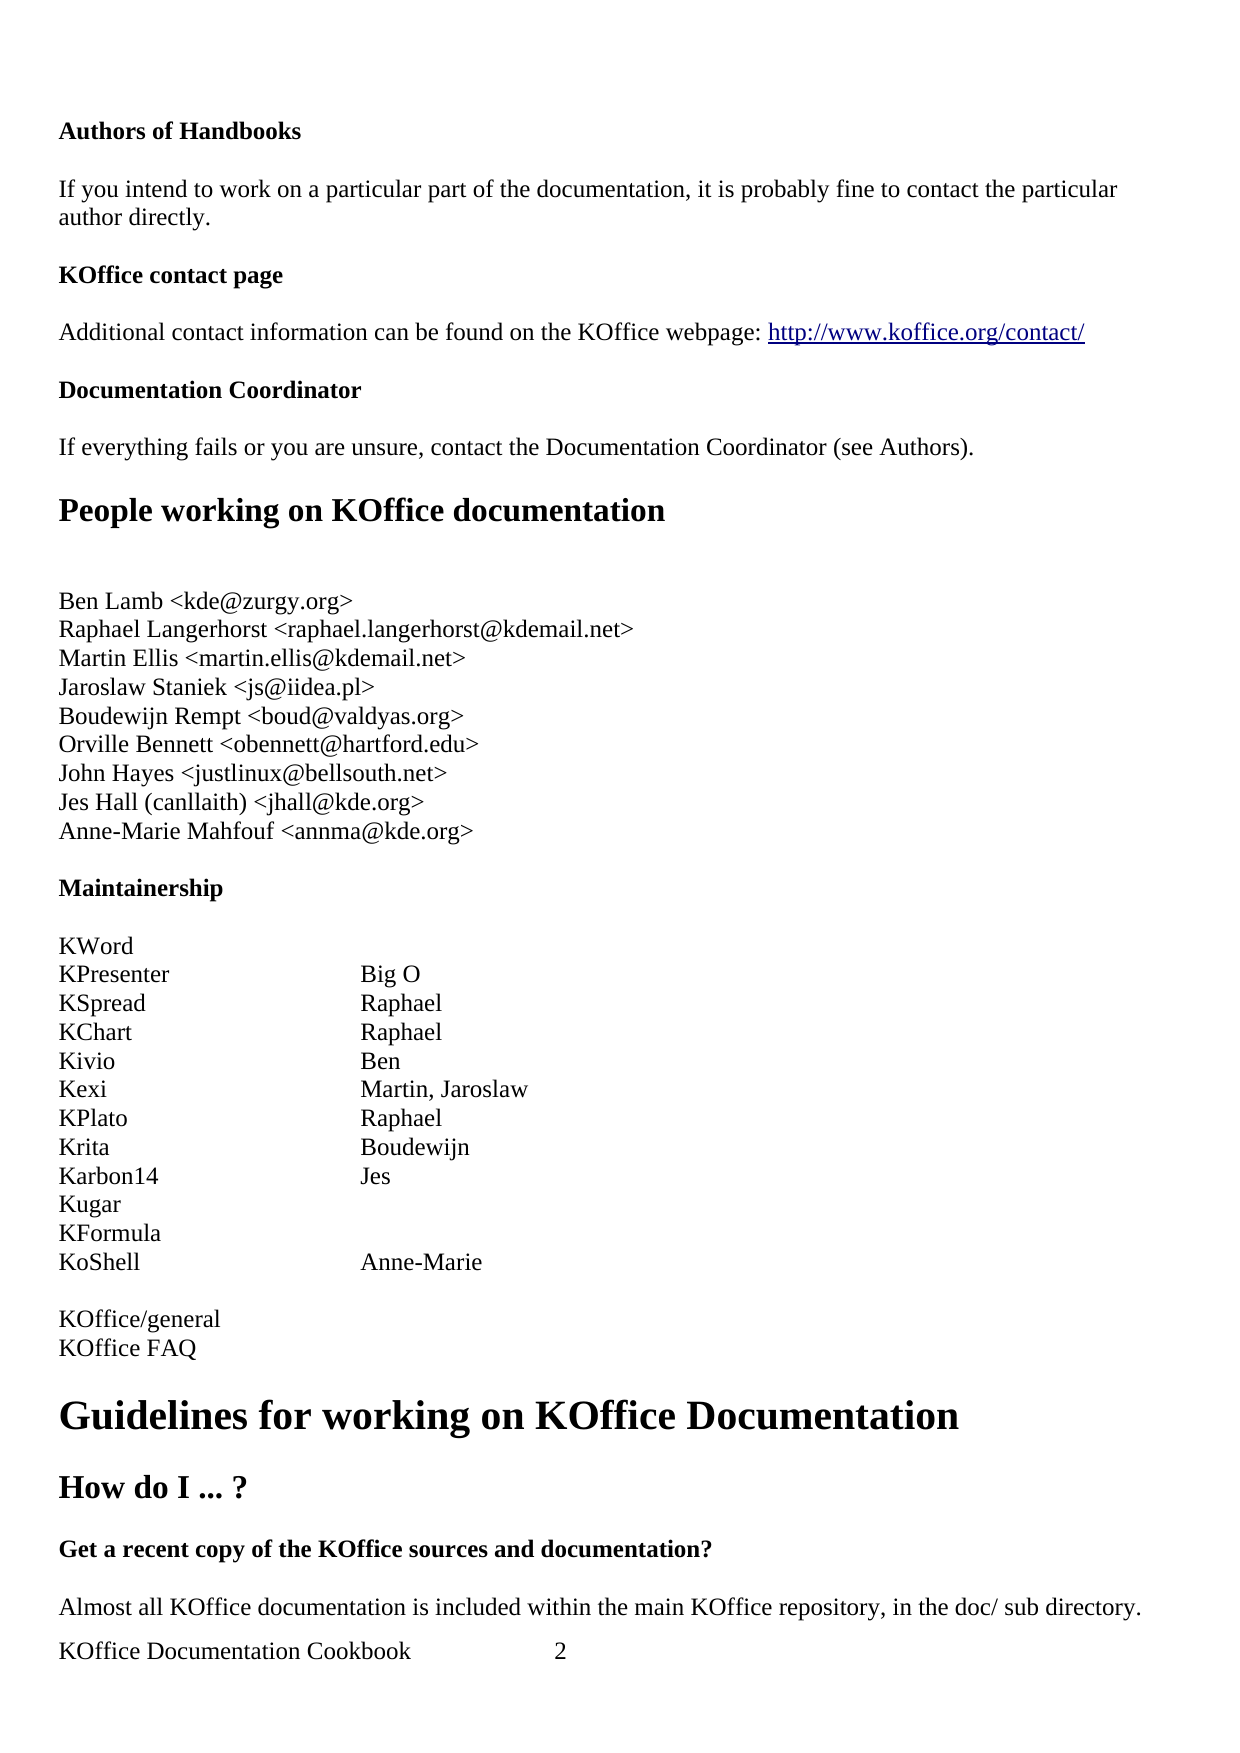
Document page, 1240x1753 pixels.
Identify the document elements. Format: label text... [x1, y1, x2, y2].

subtitle 1.5.4.KOffice contact page [58, 260, 1181, 289]
text Ben Lamb <kde@zurgy.org> [58, 586, 1181, 614]
text Additional contact information can be found on the KOffice webpage: http://www.koffice.org/contact/ [58, 317, 1181, 346]
text Raphael Langerhorst <raphael.langerhorst@kdemail.net> [58, 614, 1181, 643]
text If you intend to work on a particular part of the documentation, it is probably fine to contact the particular author directly. [58, 174, 1181, 231]
text Jaroslaw Staniek <js@iidea.pl> [58, 672, 1181, 701]
text Martin Ellis <martin.ellis@kdemail.net> [58, 643, 1181, 672]
text KChart Raphael [58, 1017, 1181, 1046]
text KoShell Anne-Marie [58, 1247, 1181, 1276]
text Orville Bennett <obennett@hartford.edu> [58, 729, 1181, 758]
text If everything fails or you are unsure, contact the Documentation Coordinator (see Authors). [58, 432, 1181, 461]
subtitle 1.5.5.Documentation Coordinator [58, 375, 1181, 404]
text Kexi Martin, Jaroslaw [58, 1074, 1181, 1103]
text KFormula [58, 1218, 1181, 1247]
subtitle 2.1.1.Get a recent copy of the KOffice sources and documentation? [58, 1534, 1181, 1563]
text Boudewijn Rempt <boud@valdyas.org> [58, 701, 1181, 729]
text Karbon14 Jes [58, 1161, 1181, 1189]
text KPlato Raphael [58, 1103, 1181, 1132]
text Anne-Marie Mahfouf <annma@kde.org> [58, 816, 1181, 844]
text KPresenter Big O [58, 959, 1181, 988]
text Krita Boudewijn [58, 1132, 1181, 1161]
text KOffice FAQ [58, 1333, 1181, 1362]
subtitle 1.6.People working on KOffice documentation [58, 490, 1181, 528]
text Kugar [58, 1189, 1181, 1218]
subtitle 1.5.3.Authors of Handbooks [58, 116, 1181, 145]
text Jes Hall (canllaith) <jhall@kde.org> [58, 787, 1181, 816]
text KSpread Raphael [58, 988, 1181, 1017]
subtitle 1.6.1.Maintainership [58, 873, 1181, 902]
text KOffice/general [58, 1304, 1181, 1333]
text Almost all KOffice documentation is included within the main KOffice repository, in the doc/ sub directory. [58, 1592, 1181, 1621]
text Kivio Ben [58, 1046, 1181, 1074]
subtitle 2.Guidelines for working on KOffice Documentation [58, 1391, 1181, 1439]
text John Hayes <justlinux@bellsouth.net> [58, 758, 1181, 787]
text KWord [58, 931, 1181, 959]
subtitle 2.1.How do I ... ? [58, 1467, 1181, 1506]
